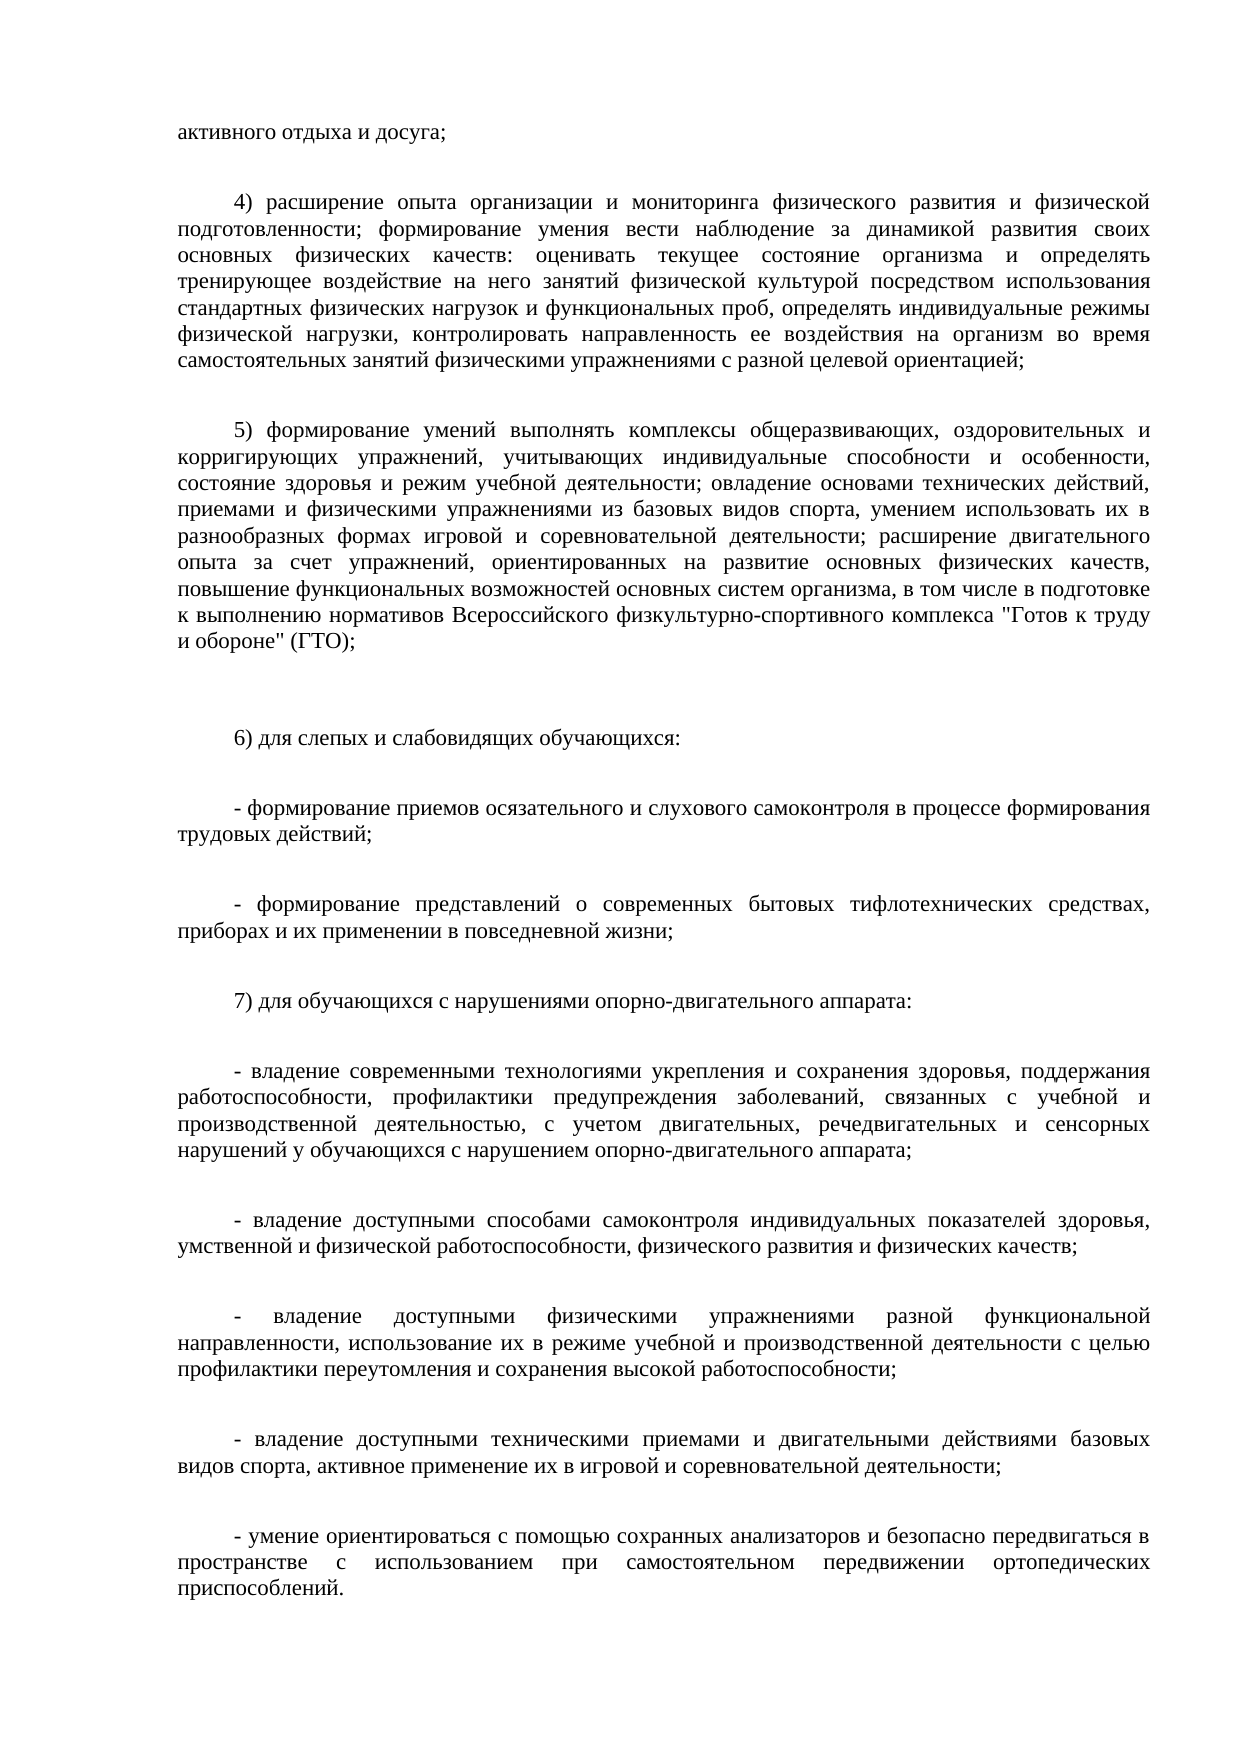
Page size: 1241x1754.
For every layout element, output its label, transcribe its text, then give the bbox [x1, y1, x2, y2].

text активного отдыха и досуга; [177, 118, 1152, 144]
text - формирование представлений о современных бытовых тифлотехнических средствах, приборах и их применении в повседневной жизни; [177, 890, 1152, 943]
text - владение современными технологиями укрепления и сохранения здоровья, поддержания работоспособности, профилактики предупреждения заболеваний, связанных с учебной и производственной деятельностью, с учетом двигательных, речедвигательных и сенсорных нарушений у обучающихся с нарушением опорно-двигательного аппарата; [177, 1057, 1152, 1162]
text - владение доступными техническими приемами и двигательными действиями базовых видов спорта, активное применение их в игровой и соревновательной деятельности; [177, 1425, 1152, 1478]
text - умение ориентироваться с помощью сохранных анализаторов и безопасно передвигаться в пространстве с использованием при самостоятельном передвижении ортопедических приспособлений. [177, 1522, 1152, 1601]
text - формирование приемов осязательного и слухового самоконтроля в процессе формирования трудовых действий; [177, 794, 1152, 847]
text 4) расширение опыта организации и мониторинга физического развития и физической подготовленности; формирование умения вести наблюдение за динамикой развития своих основных физических качеств: оценивать текущее состояние организма и определять тренирующее воздействие на него занятий физической культурой посредством использования стандартных физических нагрузок и функциональных проб, определять индивидуальные режимы физической нагрузки, контролировать направленность ее воздействия на организм во время самостоятельных занятий физическими упражнениями с разной целевой ориентацией; [177, 188, 1152, 373]
text 6) для слепых и слабовидящих обучающихся: [177, 724, 1152, 750]
text - владение доступными способами самоконтроля индивидуальных показателей здоровья, умственной и физической работоспособности, физического развития и физических качеств; [177, 1206, 1152, 1259]
text - владение доступными физическими упражнениями разной функциональной направленности, использование их в режиме учебной и производственной деятельности с целью профилактики переутомления и сохранения высокой работоспособности; [177, 1302, 1152, 1382]
text 5) формирование умений выполнять комплексы общеразвивающих, оздоровительных и корригирующих упражнений, учитывающих индивидуальные способности и особенности, состояние здоровья и режим учебной деятельности; овладение основами технических действий, приемами и физическими упражнениями из базовых видов спорта, умением использовать их в разнообразных формах игровой и соревновательной деятельности; расширение двигательного опыта за счет упражнений, ориентированных на развитие основных физических качеств, повышение функциональных возможностей основных систем организма, в том числе в подготовке к выполнению нормативов Всероссийского физкультурно-спортивного комплекса "Готов к труду и обороне" (ГТО); [177, 416, 1152, 654]
text 7) для обучающихся с нарушениями опорно-двигательного аппарата: [177, 987, 1152, 1013]
